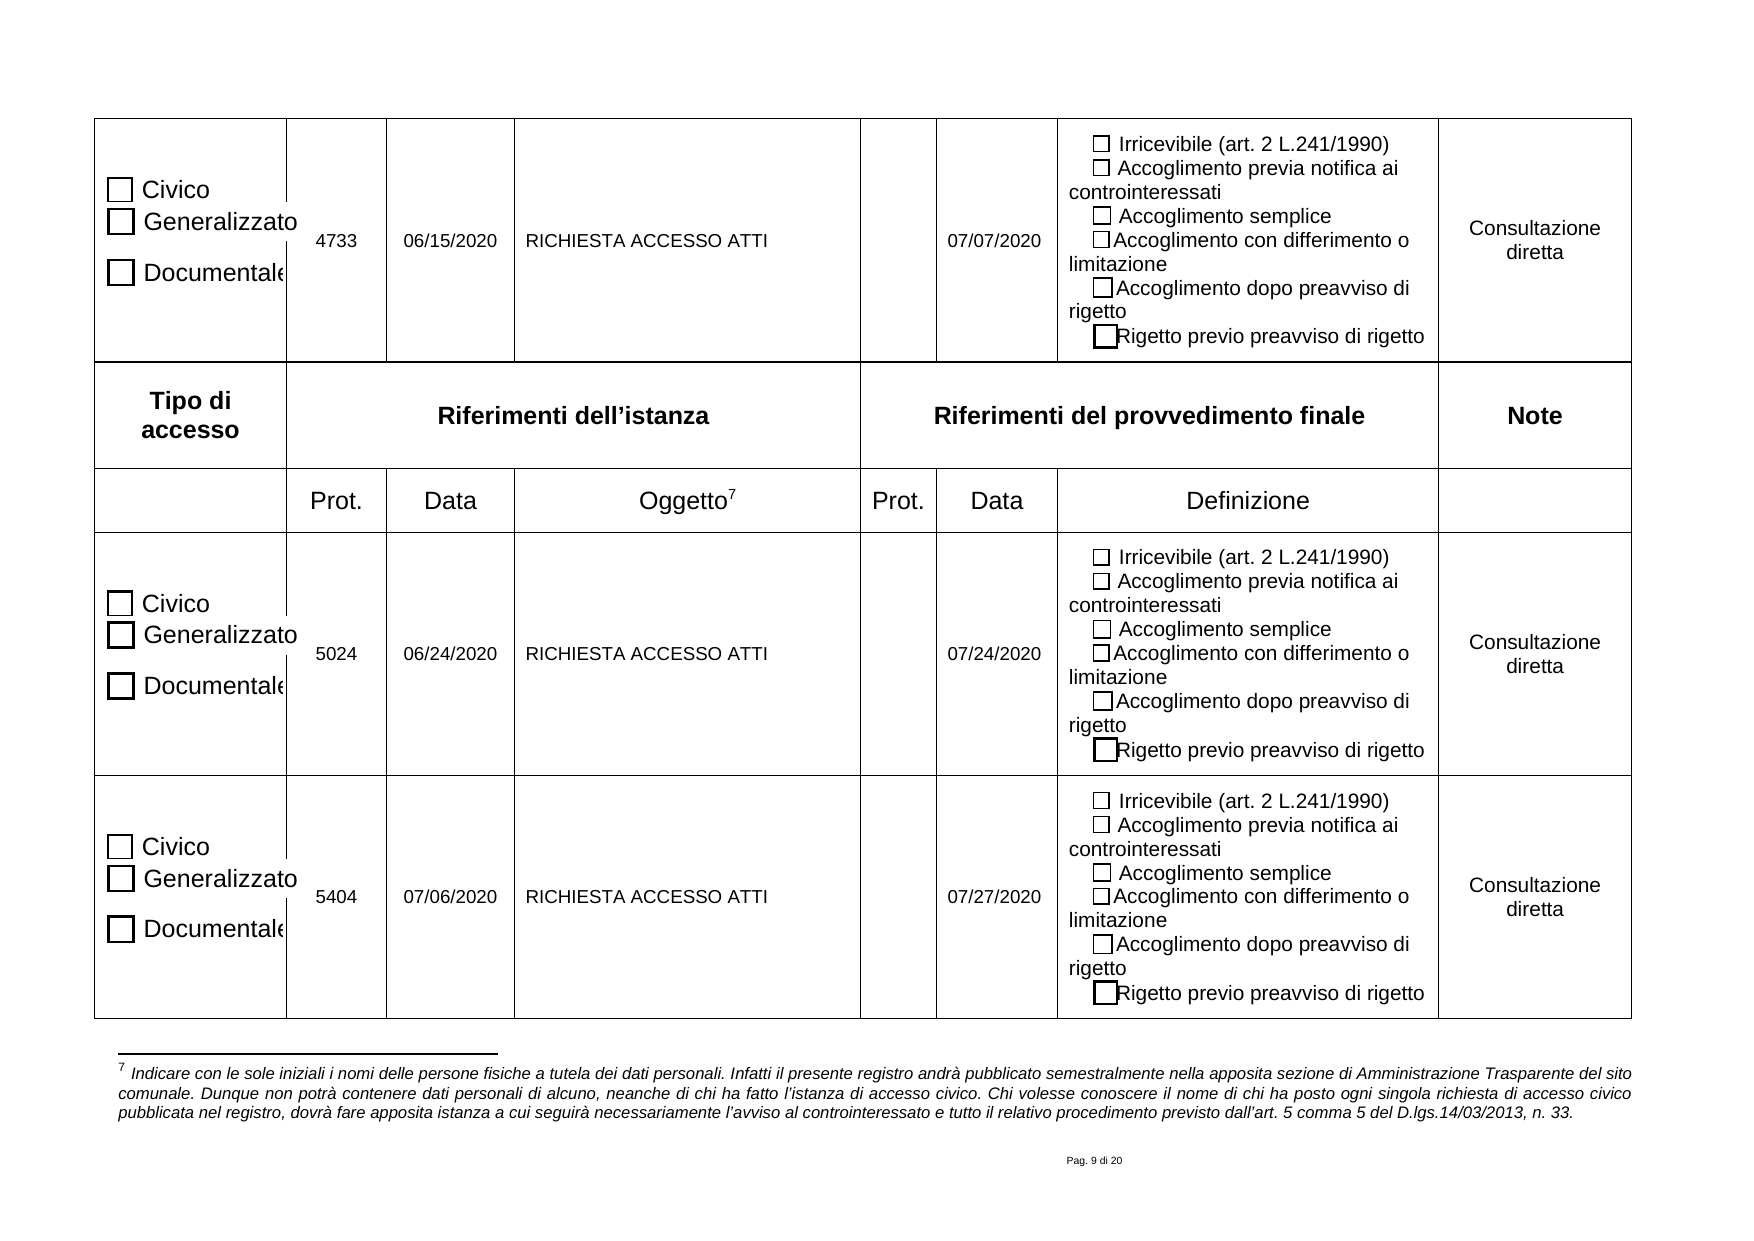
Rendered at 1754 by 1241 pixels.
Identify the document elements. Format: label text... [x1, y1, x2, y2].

table_cell Irricevibile (art. 2 L.241/1990) Accoglimento previa notifica ai controinteressati Accoglimento semplice Accoglimento con differimento o limitazione Accoglimento dopo preavviso di rigetto Rigetto previo preavviso di rigetto [1058, 119, 1438, 361]
table_cell Data [387, 469, 514, 532]
table_cell [95, 469, 286, 532]
table_cell 24/07/2020 [937, 533, 1057, 775]
table_cell 5404 [287, 776, 386, 1018]
table_cell [861, 776, 936, 1018]
table_cell Definizione [1058, 469, 1438, 532]
table_cell Riferimenti del provvedimento finale [861, 363, 1438, 468]
table_cell 06/07/2020 [387, 776, 514, 1018]
table_cell Irricevibile (art. 2 L.241/1990) Accoglimento previa notifica ai controinteressati Accoglimento semplice Accoglimento con differimento o limitazione Accoglimento dopo preavviso di rigetto Rigetto previo preavviso di rigetto [1058, 533, 1438, 775]
table_cell RICHIESTA ACCESSO ATTI [515, 533, 860, 775]
table_cell Oggetto [515, 469, 860, 532]
table_cell Riferimenti dell’istanza [287, 363, 860, 468]
table_cell Prot. [861, 469, 936, 532]
table_cell Prot. [287, 469, 386, 532]
table_cell Consultazione diretta [1439, 533, 1631, 775]
table_cell [95, 533, 286, 775]
table_cell [1439, 469, 1631, 532]
table_cell Tipo di accesso [95, 363, 286, 468]
table_cell RICHIESTA ACCESSO ATTI [515, 119, 860, 361]
table_cell [95, 119, 286, 361]
table_cell 07/07/2020 [937, 119, 1057, 361]
table_cell Consultazione diretta [1439, 119, 1631, 361]
table_cell Data [937, 469, 1057, 532]
table_cell 24/06/2020 [387, 533, 514, 775]
table_cell RICHIESTA ACCESSO ATTI [515, 776, 860, 1018]
table_cell Irricevibile (art. 2 L.241/1990) Accoglimento previa notifica ai controinteressati Accoglimento semplice Accoglimento con differimento o limitazione Accoglimento dopo preavviso di rigetto Rigetto previo preavviso di rigetto [1058, 776, 1438, 1018]
table_cell Note [1439, 363, 1631, 468]
table_cell Consultazione diretta [1439, 776, 1631, 1018]
table_cell 27/07/2020 [937, 776, 1057, 1018]
table_cell 15/06/2020 [387, 119, 514, 361]
table_cell [861, 119, 936, 361]
table_cell 4733 [287, 119, 386, 361]
table_cell [861, 533, 936, 775]
table_cell 5024 [287, 533, 386, 775]
table_cell [95, 776, 286, 1018]
